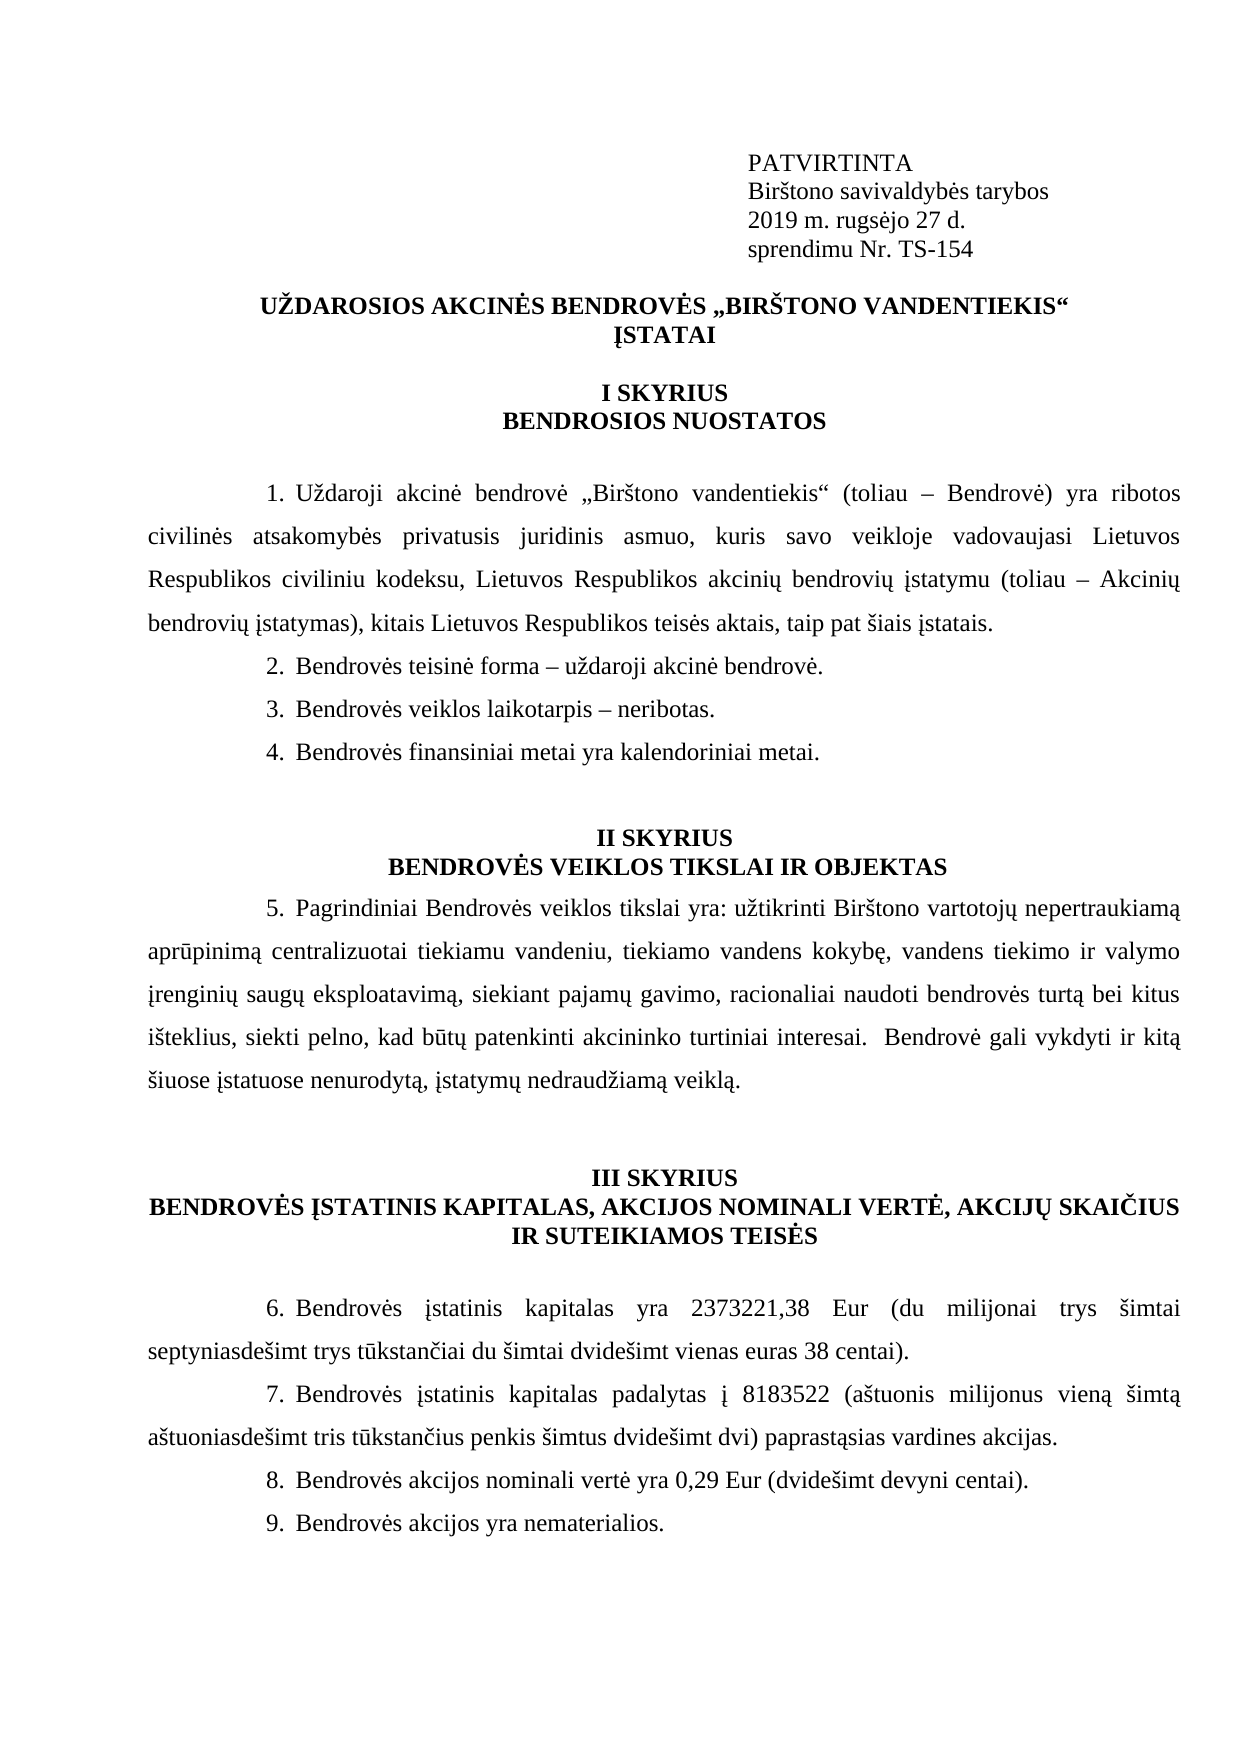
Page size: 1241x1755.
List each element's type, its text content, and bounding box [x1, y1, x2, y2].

text 7. Bendrovės įstatinis kapitalas padalytas į 8183522 (aštuonis milijonus vieną šimtą aštuoniasdešimt tris tūkstančius penkis šimtus dvidešimt dvi) paprastąsias vardines akcijas. [148, 1379, 1181, 1451]
text II SKYRIUS [148, 823, 1181, 852]
text PATVIRTINTA [148, 148, 1181, 176]
text Birštono savivaldybės tarybos [148, 176, 1181, 205]
text 8. Bendrovės akcijos nominali vertė yra 0,29 Eur (dvidešimt devyni centai). [148, 1465, 1181, 1494]
text ĮSTATAI [148, 320, 1181, 349]
text Bendrovės įstatinis kapitalas, akcijos nominali vertė, akcijų skaičius ir suteikiamos teisės [142, 1192, 1187, 1250]
text 2. Bendrovės teisinė forma – uždaroji akcinė bendrovė. [148, 651, 1181, 679]
text III SKYRIUS [148, 1163, 1181, 1192]
text 2019 m. rugsėjo 27 d. [148, 205, 1181, 234]
text I SKYRIUS [148, 378, 1181, 406]
text 5. Pagrindiniai Bendrovės veiklos tikslai yra: užtikrinti Birštono vartotojų nepertraukiamą aprūpinimą centralizuotai tiekiamu vandeniu, tiekiamo vandens kokybę, vandens tiekimo ir valymo įrenginių saugų eksploatavimą, siekiant pajamų gavimo, racionaliai naudoti bendrovės turtą bei kitus išteklius, siekti pelno, kad būtų patenkinti akcininko turtiniai interesai. Bendrovė gali vykdyti ir kitą šiuose įstatuose nenurodytą, įstatymų nedraudžiamą veiklą. [148, 893, 1181, 1094]
text 4. Bendrovės finansiniai metai yra kalendoriniai metai. [148, 737, 1181, 766]
text BENDROVĖS VEIKLOS TIKSLAI IR OBJEKTAS [148, 852, 1181, 881]
text 3. Bendrovės veiklos laikotarpis – neribotas. [148, 694, 1181, 723]
text 1. Uždaroji akcinė bendrovė „Birštono vandentiekis“ (toliau – Bendrovė) yra ribotos civilinės atsakomybės privatusis juridinis asmuo, kuris savo veikloje vadovaujasi Lietuvos Respublikos civiliniu kodeksu, Lietuvos Respublikos akcinių bendrovių įstatymu (toliau – Akcinių bendrovių įstatymas), kitais Lietuvos Respublikos teisės aktais, taip pat šiais įstatais. [148, 478, 1181, 636]
text 6. Bendrovės įstatinis kapitalas yra 2373221,38 Eur (du milijonai trys šimtai septyniasdešimt trys tūkstančiai du šimtai dvidešimt vienas euras 38 centai). [148, 1293, 1181, 1365]
text sprendimu Nr. TS-154 [148, 234, 1181, 263]
text 9. Bendrovės akcijos yra nematerialios. [148, 1508, 1181, 1537]
text Bendrosios nuostatos [142, 406, 1187, 435]
text UŽDAROSIOS AKCINĖS BENDROVĖS „BIRŠTONO VANDENTIEKIS“ [148, 291, 1181, 320]
